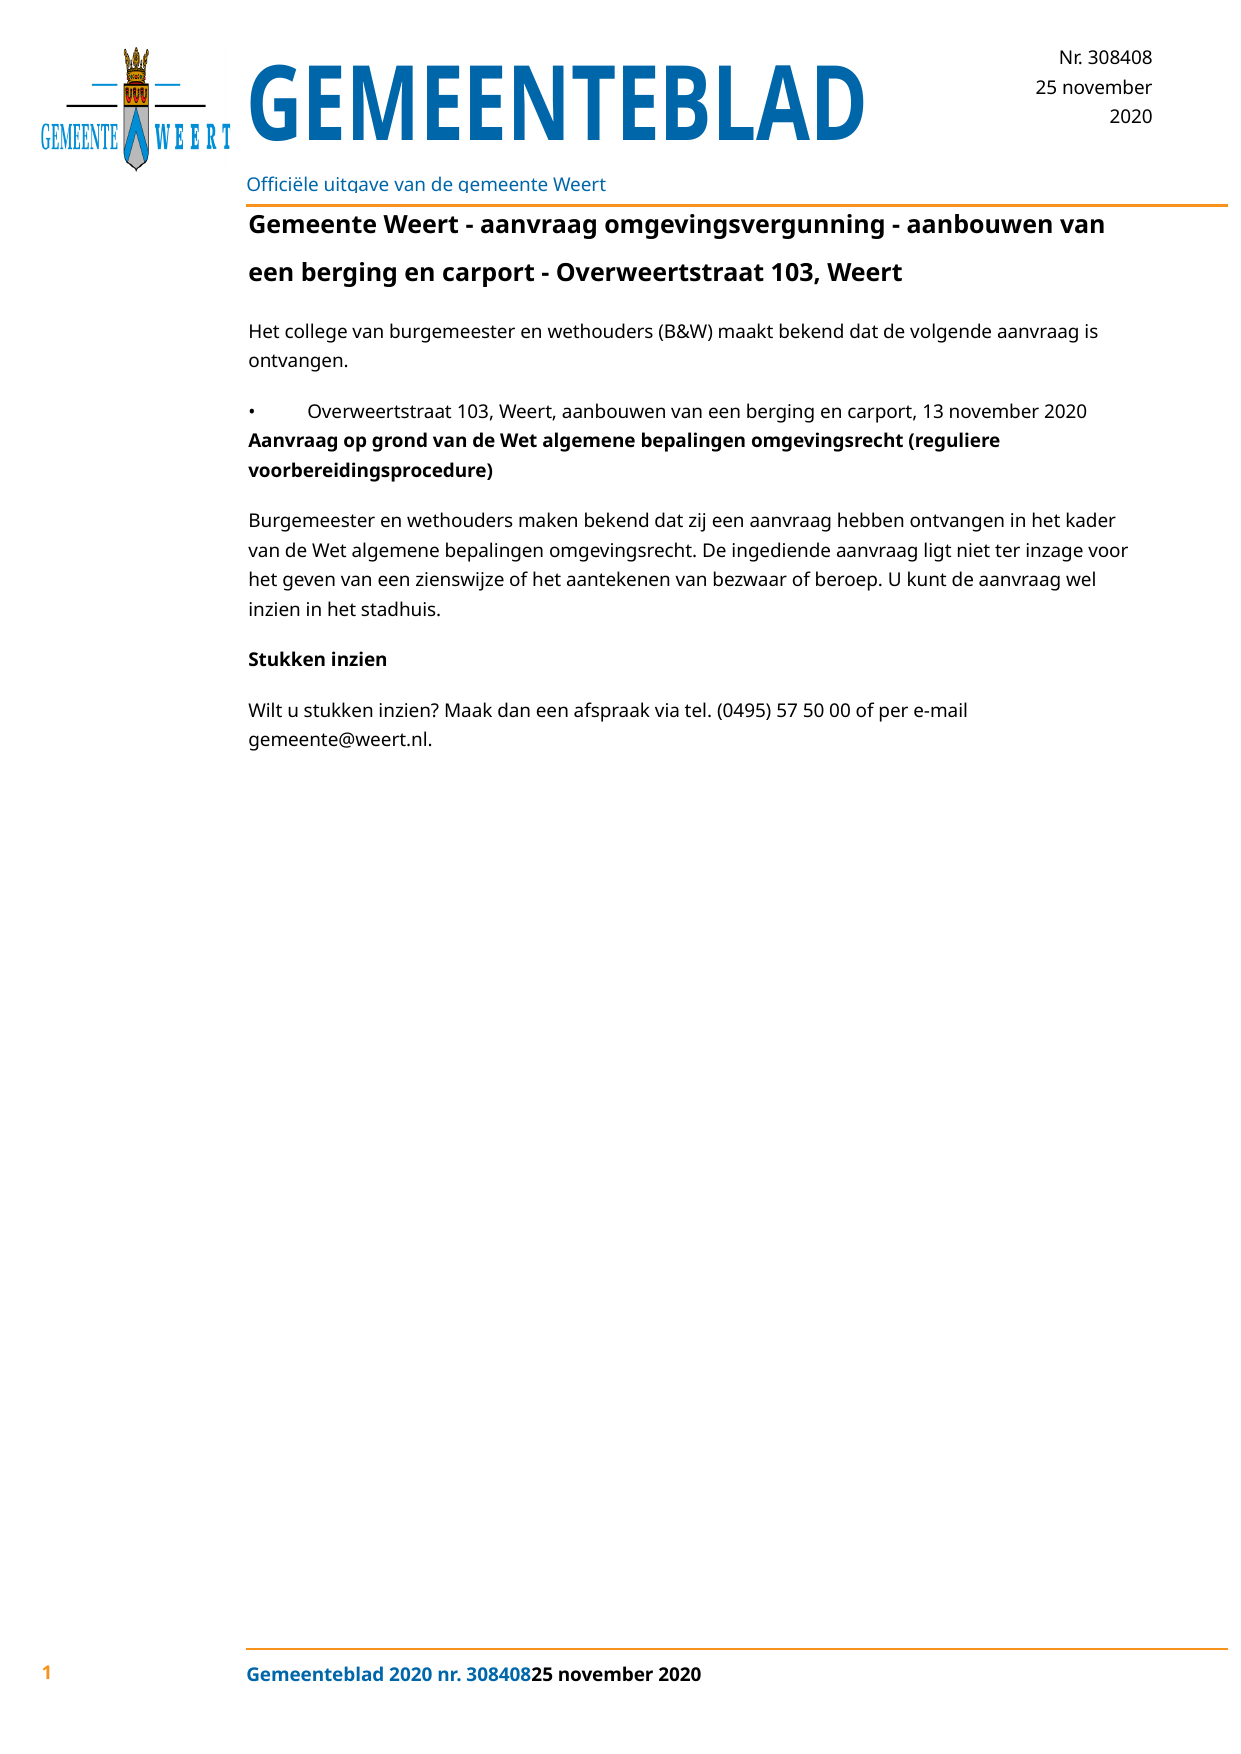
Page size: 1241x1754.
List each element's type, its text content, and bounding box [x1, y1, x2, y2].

picture [41, 47, 231, 172]
text Stukken inzien [248, 647, 1152, 672]
list Overweertstraat 103, Weert, aanbouwen van een berging en carport, 13 november 2020 [248, 398, 1152, 424]
text Het college van burgemeester en wethouders (B&W) maakt bekend dat de volgende aanvraag is ontvangen. [248, 318, 1152, 373]
text Burgemeester en wethouders maken bekend dat zij een aanvraag hebben ontvangen in het kader van de Wet algemene bepalingen omgevingsrecht. De ingediende aanvraag ligt niet ter inzage voor het geven van een zienswijze of het aantekenen van bezwaar of beroep. U kunt de aanvraag wel inzien in het stadhuis. [248, 507, 1152, 622]
text Wilt u stukken inzien? Maak dan een afspraak via tel. (0495) 57 50 00 of per e-mail gemeente@weert.nl. [248, 697, 1152, 752]
text Gemeente Weert - aanvraag omgevingsvergunning - aanbouwen van een berging en carport - Overweertstraat 103, Weert [248, 207, 1152, 288]
text Aanvraag op grond van de Wet algemene bepalingen omgevingsrecht (reguliere voorbereidingsprocedure) [248, 427, 1152, 483]
